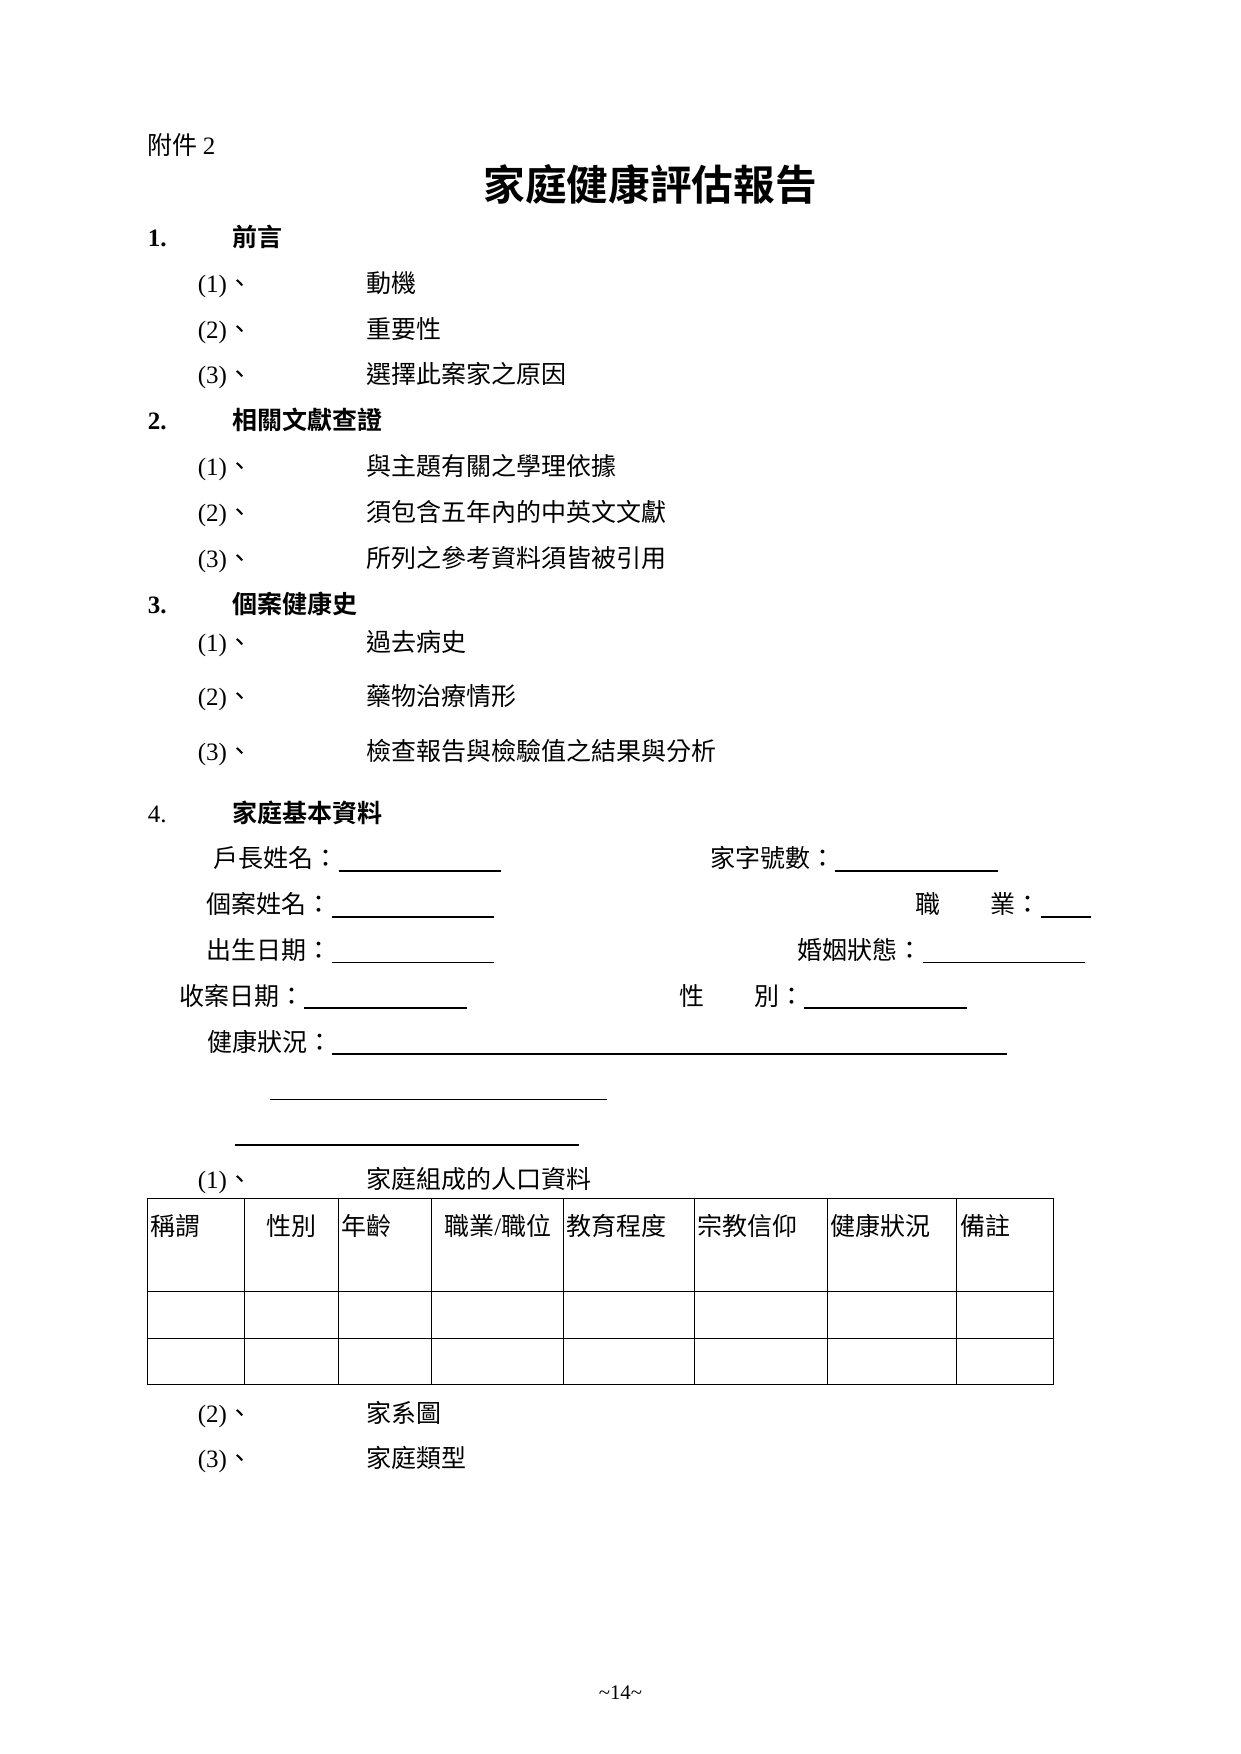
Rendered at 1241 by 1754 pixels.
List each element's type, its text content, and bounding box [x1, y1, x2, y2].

list 家庭類型 [198, 1431, 1092, 1477]
list 重要性 [198, 301, 1092, 347]
text 健康狀況： [148, 1014, 1092, 1060]
table_cell [828, 1339, 956, 1384]
table_cell [148, 1339, 244, 1384]
table_cell [339, 1339, 431, 1384]
table_cell [564, 1292, 694, 1337]
table_cell [245, 1339, 338, 1384]
table_header 健康狀況 [828, 1199, 956, 1291]
text 出生日期： 婚姻狀態： [207, 923, 1092, 969]
table_cell [828, 1292, 956, 1337]
list 過去病史 [198, 622, 1092, 658]
table_cell [148, 1292, 244, 1337]
list 家庭基本資料 [148, 785, 1092, 831]
list 所列之參考資料須皆被引用 [198, 531, 1092, 576]
list 藥物治療情形 [198, 677, 1092, 713]
list 檢查報告與檢驗值之結果與分析 [198, 731, 1092, 767]
table_header 年齡 [339, 1199, 431, 1291]
text 家庭健康評估報告 [148, 164, 1092, 210]
text 收案日期： 性 別： [148, 969, 1092, 1014]
table_header 職業/職位 [432, 1199, 563, 1291]
table_header 稱謂 [148, 1199, 244, 1291]
list 須包含五年內的中英文文獻 [198, 485, 1092, 531]
table_header 宗教信仰 [695, 1199, 827, 1291]
list 家庭組成的人口資料 [198, 1152, 1092, 1198]
list 前言 [148, 210, 1092, 256]
text 個案姓名： 職 業： [207, 877, 1092, 923]
list 與主題有關之學理依據 [198, 439, 1092, 485]
table_cell [957, 1339, 1053, 1384]
table_cell [245, 1292, 338, 1337]
list 動機 [198, 256, 1092, 301]
table_header 性別 [245, 1199, 338, 1291]
table_cell [957, 1292, 1053, 1337]
table_header 教育程度 [564, 1199, 694, 1291]
list 家系圖 [198, 1385, 1092, 1431]
table_cell [339, 1292, 431, 1337]
table_cell [695, 1339, 827, 1384]
list 選擇此案家之原因 [198, 347, 1092, 393]
list 個案健康史 [148, 576, 1092, 622]
table_cell [432, 1292, 563, 1337]
table_header 備註 [957, 1199, 1053, 1291]
text 附件2 [148, 118, 1092, 164]
table_cell [695, 1292, 827, 1337]
table_cell [432, 1339, 563, 1384]
list 相關文獻查證 [148, 393, 1092, 439]
text 戶長姓名： 家字號數： [213, 831, 1092, 877]
table_cell [564, 1339, 694, 1384]
